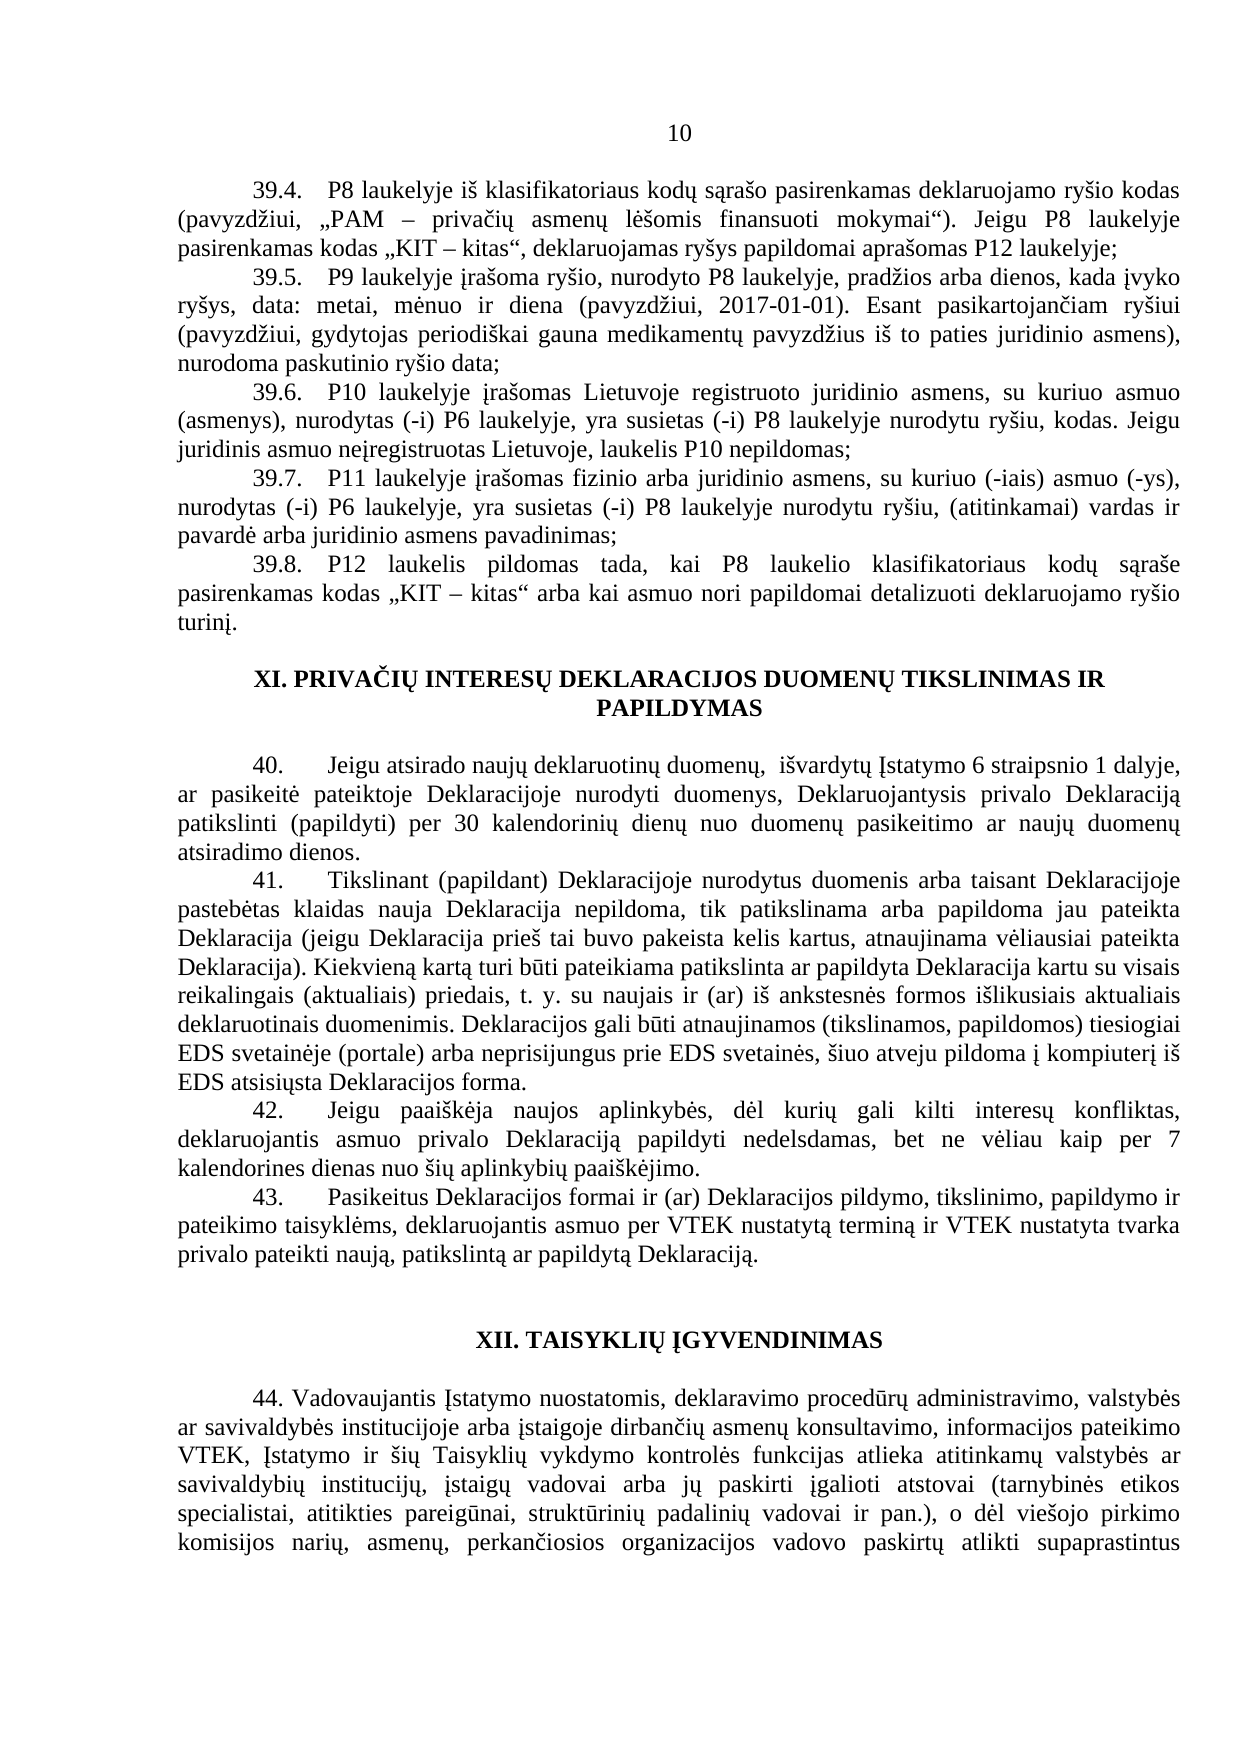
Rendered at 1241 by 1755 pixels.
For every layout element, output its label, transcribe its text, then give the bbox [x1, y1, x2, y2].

text 39.5. P9 laukelyje įrašoma ryšio, nurodyto P8 laukelyje, pradžios arba dienos, kada įvyko ryšys, data: metai, mėnuo ir diena (pavyzdžiui, 2017-01-01). Esant pasikartojančiam ryšiui (pavyzdžiui, gydytojas periodiškai gauna medikamentų pavyzdžius iš to paties juridinio asmens), nurodoma paskutinio ryšio data; [177, 262, 1181, 377]
text 43. Pasikeitus Deklaracijos formai ir (ar) Deklaracijos pildymo, tikslinimo, papildymo ir pateikimo taisyklėms, deklaruojantis asmuo per VTEK nustatytą terminą ir VTEK nustatyta tvarka privalo pateikti naują, patikslintą ar papildytą Deklaraciją. [177, 1182, 1181, 1268]
text XI. PRIVAČIŲ INTERESŲ DEKLARACIJOS DUOMENŲ TIKSLINIMAS IR PAPILDYMAS [177, 664, 1181, 722]
text 39.6. P10 laukelyje įrašomas Lietuvoje registruoto juridinio asmens, su kuriuo asmuo (asmenys), nurodytas (-i) P6 laukelyje, yra susietas (-i) P8 laukelyje nurodytu ryšiu, kodas. Jeigu juridinis asmuo neįregistruotas Lietuvoje, laukelis P10 nepildomas; [177, 377, 1181, 463]
text 39.8. P12 laukelis pildomas tada, kai P8 laukelio klasifikatoriaus kodų sąraše pasirenkamas kodas „KIT – kitas“ arba kai asmuo nori papildomai detalizuoti deklaruojamo ryšio turinį. [177, 549, 1181, 636]
text 42. Jeigu paaiškėja naujos aplinkybės, dėl kurių gali kilti interesų konfliktas, deklaruojantis asmuo privalo Deklaraciją papildyti nedelsdamas, bet ne vėliau kaip per 7 kalendorines dienas nuo šių aplinkybių paaiškėjimo. [177, 1096, 1181, 1182]
text 39.7. P11 laukelyje įrašomas fizinio arba juridinio asmens, su kuriuo (-iais) asmuo (-ys), nurodytas (-i) P6 laukelyje, yra susietas (-i) P8 laukelyje nurodytu ryšiu, (atitinkamai) vardas ir pavardė arba juridinio asmens pavadinimas; [177, 463, 1181, 549]
text 41. Tikslinant (papildant) Deklaracijoje nurodytus duomenis arba taisant Deklaracijoje pastebėtas klaidas nauja Deklaracija nepildoma, tik patikslinama arba papildoma jau pateikta Deklaracija (jeigu Deklaracija prieš tai buvo pakeista kelis kartus, atnaujinama vėliausiai pateikta Deklaracija). Kiekvieną kartą turi būti pateikiama patikslinta ar papildyta Deklaracija kartu su visais reikalingais (aktualiais) priedais, t. y. su naujais ir (ar) iš ankstesnės formos išlikusiais aktualiais deklaruotinais duomenimis. Deklaracijos gali būti atnaujinamos (tikslinamos, papildomos) tiesiogiai EDS svetainėje (portale) arba neprisijungus prie EDS svetainės, šiuo atveju pildoma į kompiuterį iš EDS atsisiųsta Deklaracijos forma. [177, 866, 1181, 1096]
text XII. TAISYKLIŲ ĮGYVENDINIMAS [177, 1326, 1181, 1354]
text 39.4. P8 laukelyje iš klasifikatoriaus kodų sąrašo pasirenkamas deklaruojamo ryšio kodas (pavyzdžiui, „PAM – privačių asmenų lėšomis finansuoti mokymai“). Jeigu P8 laukelyje pasirenkamas kodas „KIT – kitas“, deklaruojamas ryšys papildomai aprašomas P12 laukelyje; [177, 176, 1181, 262]
text 44. Vadovaujantis Įstatymo nuostatomis, deklaravimo procedūrų administravimo, valstybės ar savivaldybės institucijoje arba įstaigoje dirbančių asmenų konsultavimo, informacijos pateikimo VTEK, Įstatymo ir šių Taisyklių vykdymo kontrolės funkcijas atlieka atitinkamų valstybės ar savivaldybių institucijų, įstaigų vadovai arba jų paskirti įgalioti atstovai (tarnybinės etikos specialistai, atitikties pareigūnai, struktūrinių padalinių vadovai ir pan.), o dėl viešojo pirkimo komisijos narių, asmenų, perkančiosios organizacijos vadovo paskirtų atlikti supaprastintus [177, 1383, 1181, 1556]
text 40. Jeigu atsirado naujų deklaruotinų duomenų, išvardytų Įstatymo 6 straipsnio 1 dalyje, ar pasikeitė pateiktoje Deklaracijoje nurodyti duomenys, Deklaruojantysis privalo Deklaraciją patikslinti (papildyti) per 30 kalendorinių dienų nuo duomenų pasikeitimo ar naujų duomenų atsiradimo dienos. [177, 751, 1181, 866]
